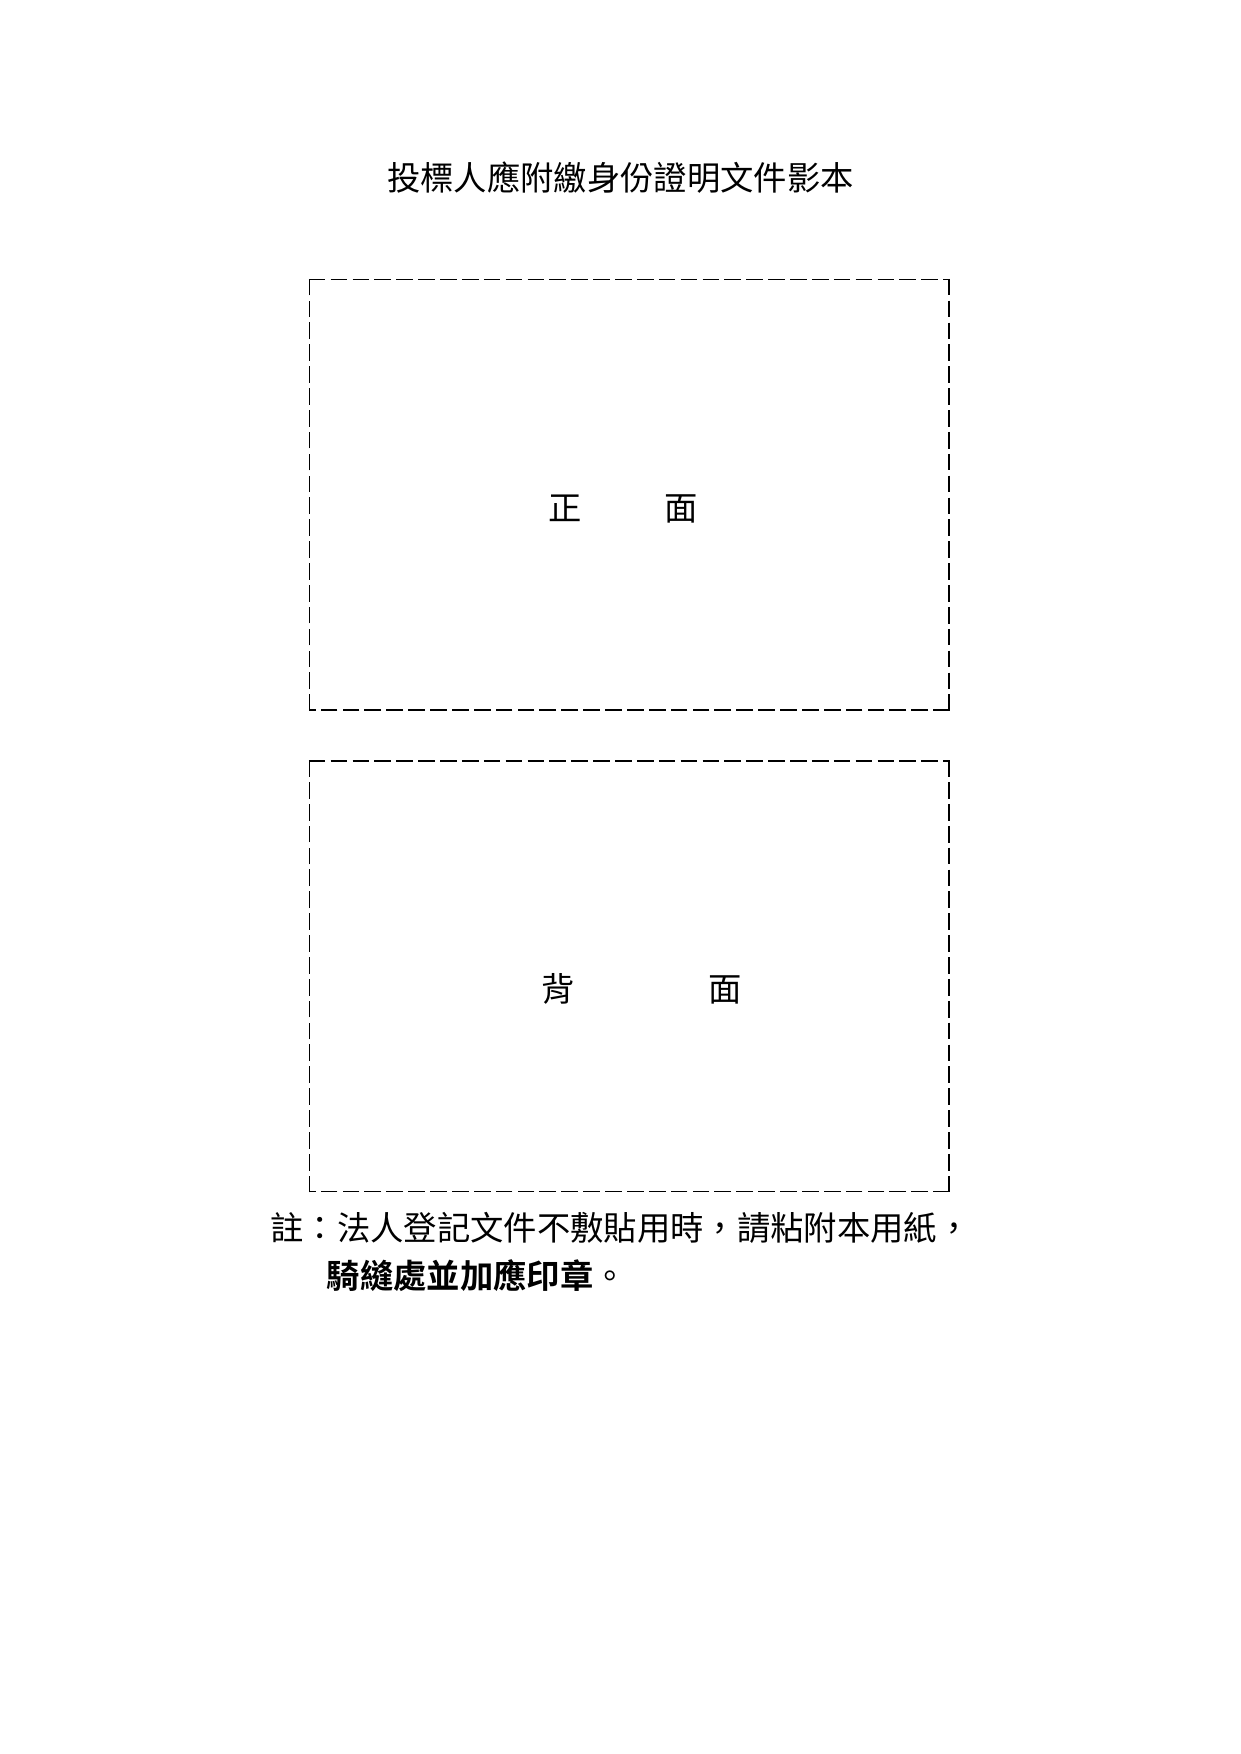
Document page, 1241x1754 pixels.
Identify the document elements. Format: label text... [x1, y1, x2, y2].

text 騎縫處並加應印章。 [118, 1249, 1122, 1298]
text 背 面 [310, 963, 948, 1011]
text 註：法人登記文件不敷貼用時，請粘附本用紙， [118, 1201, 1122, 1249]
text 正 面 [310, 481, 948, 530]
text 投標人應附繳身份證明文件影本 [118, 152, 1122, 200]
